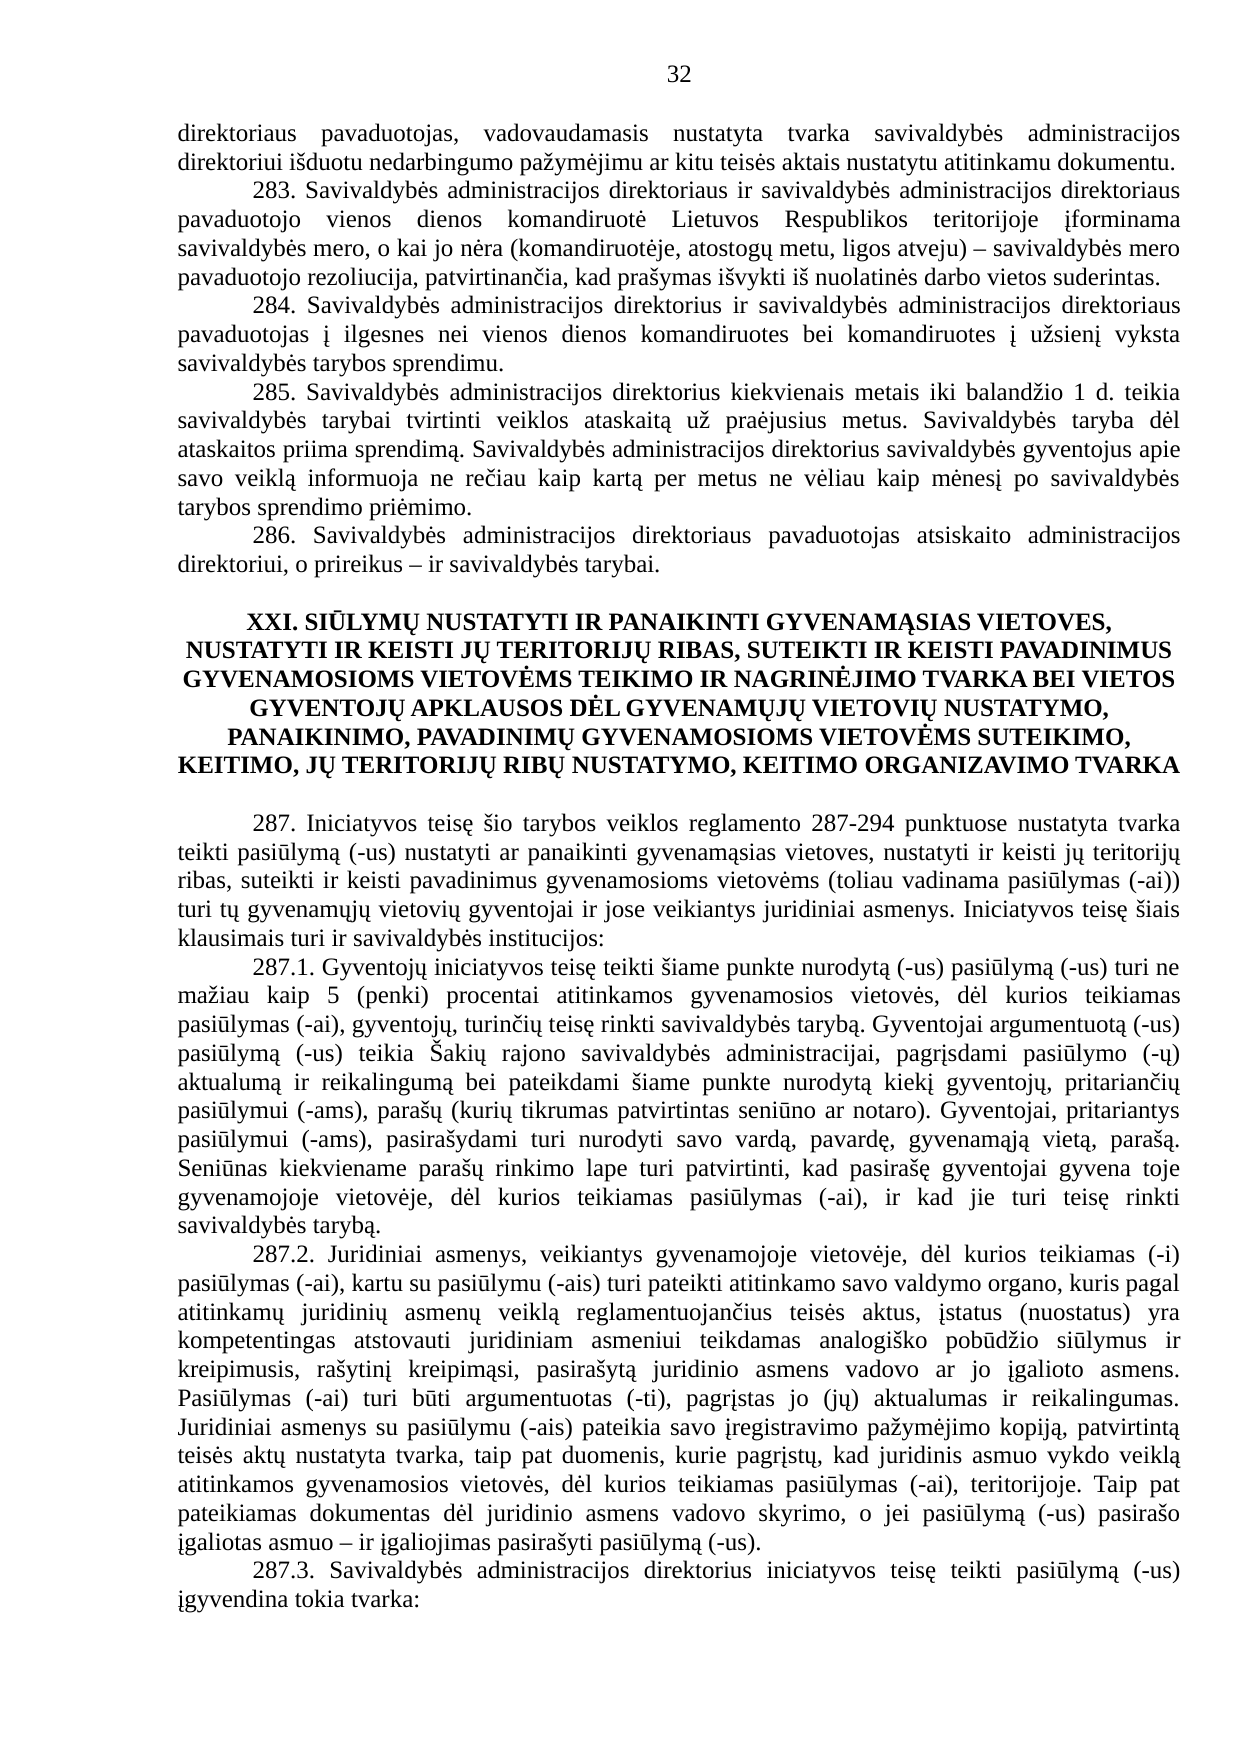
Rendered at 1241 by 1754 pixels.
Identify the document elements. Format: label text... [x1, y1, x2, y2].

text 283. Savivaldybės administracijos direktoriaus ir savivaldybės administracijos direktoriaus pavaduotojo vienos dienos komandiruotė Lietuvos Respublikos teritorijoje įforminama savivaldybės mero, o kai jo nėra (komandiruotėje, atostogų metu, ligos atveju) – savivaldybės mero pavaduotojo rezoliucija, patvirtinančia, kad prašymas išvykti iš nuolatinės darbo vietos suderintas. [177, 176, 1181, 291]
text 285. Savivaldybės administracijos direktorius kiekvienais metais iki balandžio 1 d. teikia savivaldybės tarybai tvirtinti veiklos ataskaitą už praėjusius metus. Savivaldybės taryba dėl ataskaitos priima sprendimą. Savivaldybės administracijos direktorius savivaldybės gyventojus apie savo veiklą informuoja ne rečiau kaip kartą per metus ne vėliau kaip mėnesį po savivaldybės tarybos sprendimo priėmimo. [177, 377, 1181, 521]
text 286. Savivaldybės administracijos direktoriaus pavaduotojas atsiskaito administracijos direktoriui, o prireikus – ir savivaldybės tarybai. [177, 521, 1181, 578]
text 287.3. Savivaldybės administracijos direktorius iniciatyvos teisę teikti pasiūlymą (-us) įgyvendina tokia tvarka: [177, 1556, 1181, 1613]
text 287.1. Gyventojų iniciatyvos teisę teikti šiame punkte nurodytą (-us) pasiūlymą (-us) turi ne mažiau kaip 5 (penki) procentai atitinkamos gyvenamosios vietovės, dėl kurios teikiamas pasiūlymas (-ai), gyventojų, turinčių teisę rinkti savivaldybės tarybą. Gyventojai argumentuotą (-us) pasiūlymą (-us) teikia Šakių rajono savivaldybės administracijai, pagrįsdami pasiūlymo (-ų) aktualumą ir reikalingumą bei pateikdami šiame punkte nurodytą kiekį gyventojų, pritariančių pasiūlymui (-ams), parašų (kurių tikrumas patvirtintas seniūno ar notaro). Gyventojai, pritariantys pasiūlymui (-ams), pasirašydami turi nurodyti savo vardą, pavardę, gyvenamąją vietą, parašą. Seniūnas kiekviename parašų rinkimo lape turi patvirtinti, kad pasirašę gyventojai gyvena toje gyvenamojoje vietovėje, dėl kurios teikiamas pasiūlymas (-ai), ir kad jie turi teisę rinkti savivaldybės tarybą. [177, 952, 1181, 1239]
text XXI. SIŪLYMŲ NUSTATYTI IR PANAIKINTI GYVENAMĄSIAS VIETOVES, NUSTATYTI IR KEISTI JŲ TERITORIJŲ RIBAS, SUTEIKTI IR KEISTI PAVADINIMUS GYVENAMOSIOMS VIETOVĖMS TEIKIMO IR NAGRINĖJIMO TVARKA BEI VIETOS GYVENTOJŲ APKLAUSOS DĖL GYVENAMŲJŲ VIETOVIŲ NUSTATYMO, PANAIKINIMO, PAVADINIMŲ GYVENAMOSIOMS VIETOVĖMS SUTEIKIMO, KEITIMO, JŲ TERITORIJŲ RIBŲ NUSTATYMO, KEITIMO ORGANIZAVIMO TVARKA [177, 607, 1181, 779]
text 287.2. Juridiniai asmenys, veikiantys gyvenamojoje vietovėje, dėl kurios teikiamas (-i) pasiūlymas (-ai), kartu su pasiūlymu (-ais) turi pateikti atitinkamo savo valdymo organo, kuris pagal atitinkamų juridinių asmenų veiklą reglamentuojančius teisės aktus, įstatus (nuostatus) yra kompetentingas atstovauti juridiniam asmeniui teikdamas analogiško pobūdžio siūlymus ir kreipimusis, rašytinį kreipimąsi, pasirašytą juridinio asmens vadovo ar jo įgalioto asmens. Pasiūlymas (-ai) turi būti argumentuotas (-ti), pagrįstas jo (jų) aktualumas ir reikalingumas. Juridiniai asmenys su pasiūlymu (-ais) pateikia savo įregistravimo pažymėjimo kopiją, patvirtintą teisės aktų nustatyta tvarka, taip pat duomenis, kurie pagrįstų, kad juridinis asmuo vykdo veiklą atitinkamos gyvenamosios vietovės, dėl kurios teikiamas pasiūlymas (-ai), teritorijoje. Taip pat pateikiamas dokumentas dėl juridinio asmens vadovo skyrimo, o jei pasiūlymą (-us) pasirašo įgaliotas asmuo – ir įgaliojimas pasirašyti pasiūlymą (-us). [177, 1239, 1181, 1556]
text 284. Savivaldybės administracijos direktorius ir savivaldybės administracijos direktoriaus pavaduotojas į ilgesnes nei vienos dienos komandiruotes bei komandiruotes į užsienį vyksta savivaldybės tarybos sprendimu. [177, 291, 1181, 377]
text 287. Iniciatyvos teisę šio tarybos veiklos reglamento 287-294 punktuose nustatyta tvarka teikti pasiūlymą (-us) nustatyti ar panaikinti gyvenamąsias vietoves, nustatyti ir keisti jų teritorijų ribas, suteikti ir keisti pavadinimus gyvenamosioms vietovėms (toliau vadinama pasiūlymas (-ai)) turi tų gyvenamųjų vietovių gyventojai ir jose veikiantys juridiniai asmenys. Iniciatyvos teisę šiais klausimais turi ir savivaldybės institucijos: [177, 808, 1181, 952]
text direktoriaus pavaduotojas, vadovaudamasis nustatyta tvarka savivaldybės administracijos direktoriui išduotu nedarbingumo pažymėjimu ar kitu teisės aktais nustatytu atitinkamu dokumentu. [177, 118, 1181, 176]
